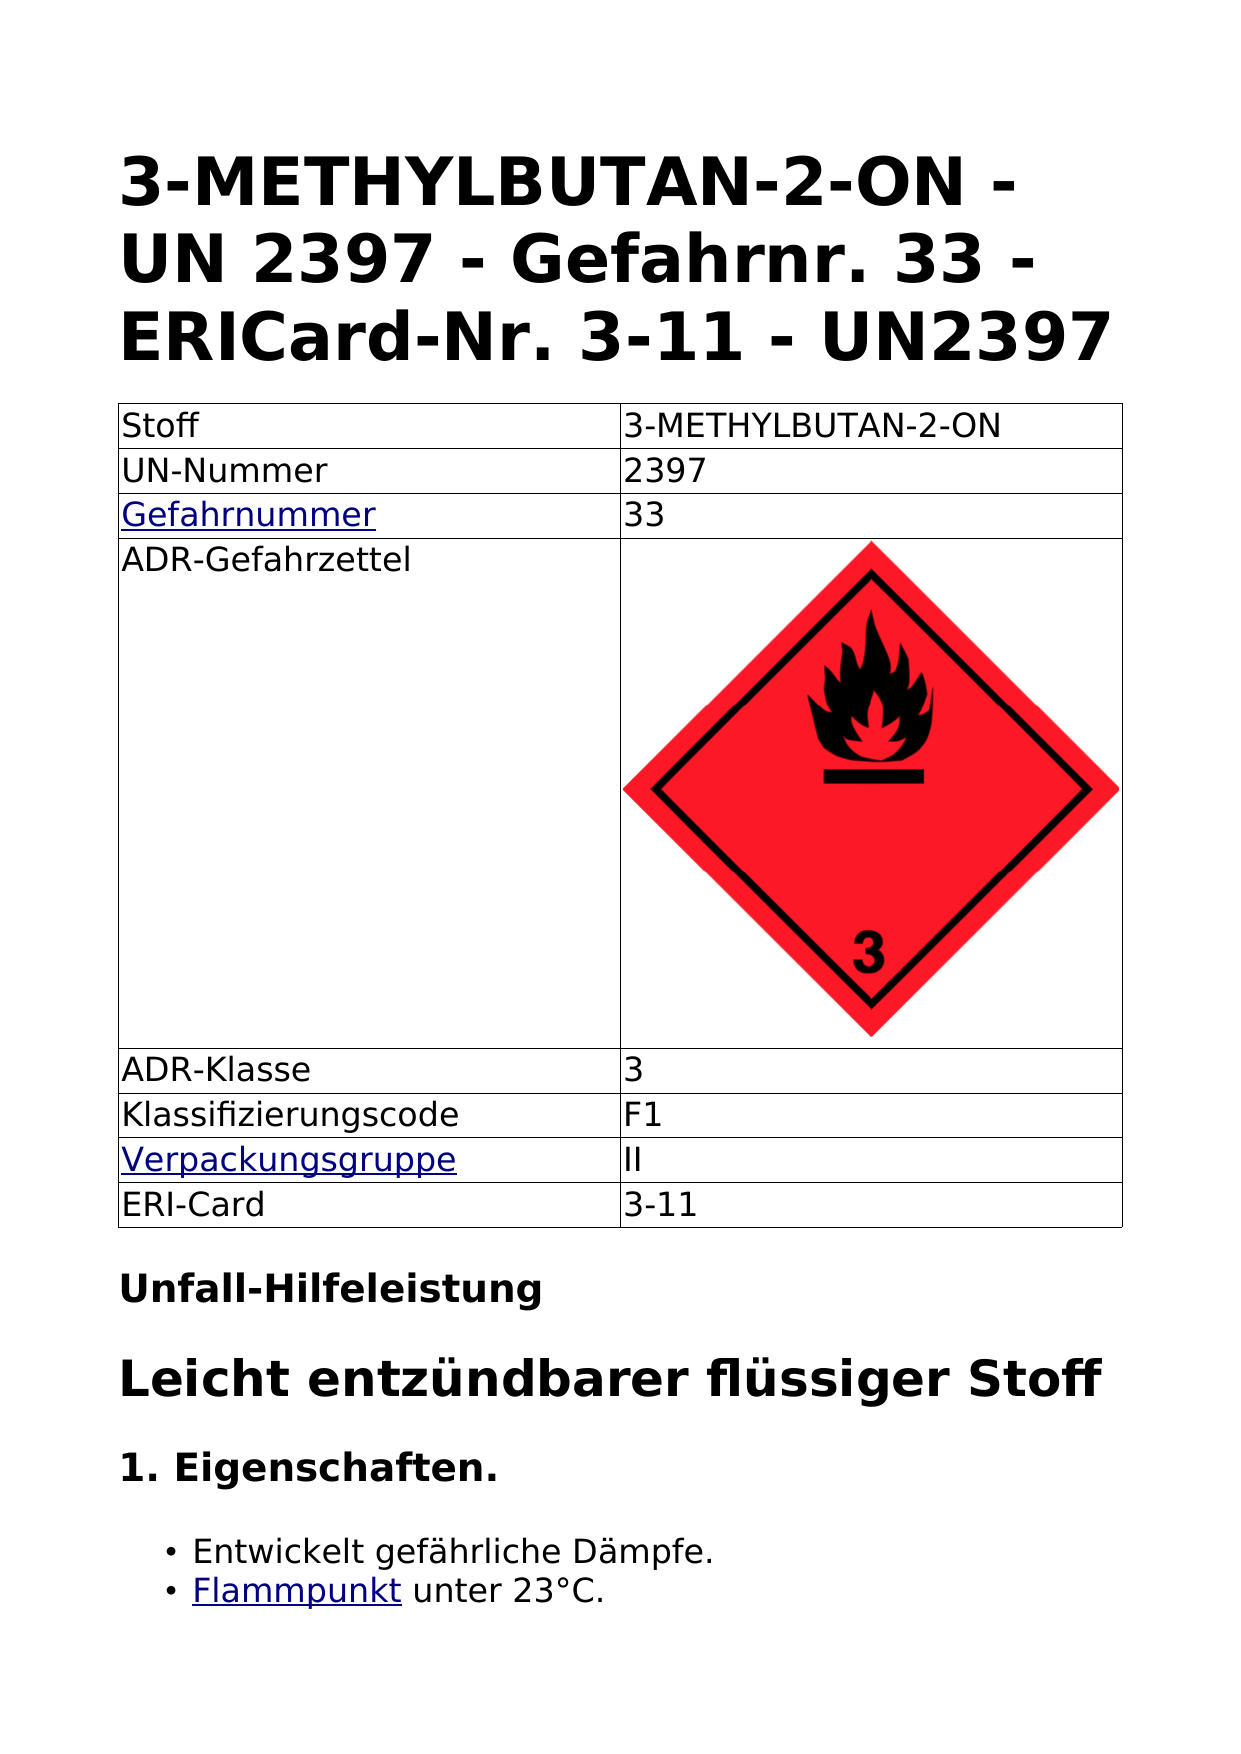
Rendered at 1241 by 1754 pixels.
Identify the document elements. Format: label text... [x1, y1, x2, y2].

table_header 3-METHYLBUTAN-2-ON [621, 404, 1122, 448]
list Flammpunkt unter 23°C. [177, 1571, 1122, 1610]
table_cell F1 [621, 1094, 1122, 1137]
list Entwickelt gefährliche Dämpfe. [177, 1532, 1122, 1571]
table_cell ADR-Klasse [119, 1049, 620, 1092]
table_cell ERI-Card [119, 1183, 620, 1227]
table_cell [621, 539, 1122, 1048]
table_cell Gefahrnummer [119, 494, 620, 538]
subtitle Leicht entzündbarer flüssiger Stoff [118, 1349, 1122, 1408]
table_cell 33 [621, 494, 1122, 538]
subtitle Unfall-Hilfeleistung [118, 1267, 1122, 1312]
table_cell II [621, 1138, 1122, 1182]
subtitle 1. Eigenschaften. [118, 1445, 1122, 1490]
table_cell 2397 [621, 449, 1122, 493]
table_cell 3 [621, 1049, 1122, 1092]
table_cell UN-Nummer [119, 449, 620, 493]
picture [622, 540, 1120, 1037]
table_cell 3-11 [621, 1183, 1122, 1227]
table_cell ADR-Gefahrzettel [119, 539, 620, 1048]
table_header Stoff [119, 404, 620, 448]
table_cell Klassifizierungscode [119, 1094, 620, 1137]
table_cell Verpackungsgruppe [119, 1138, 620, 1182]
subtitle 3-METHYLBUTAN-2-ON - UN 2397 - Gefahrnr. 33 - ERICard-Nr. 3-11 - UN2397 [118, 143, 1122, 376]
